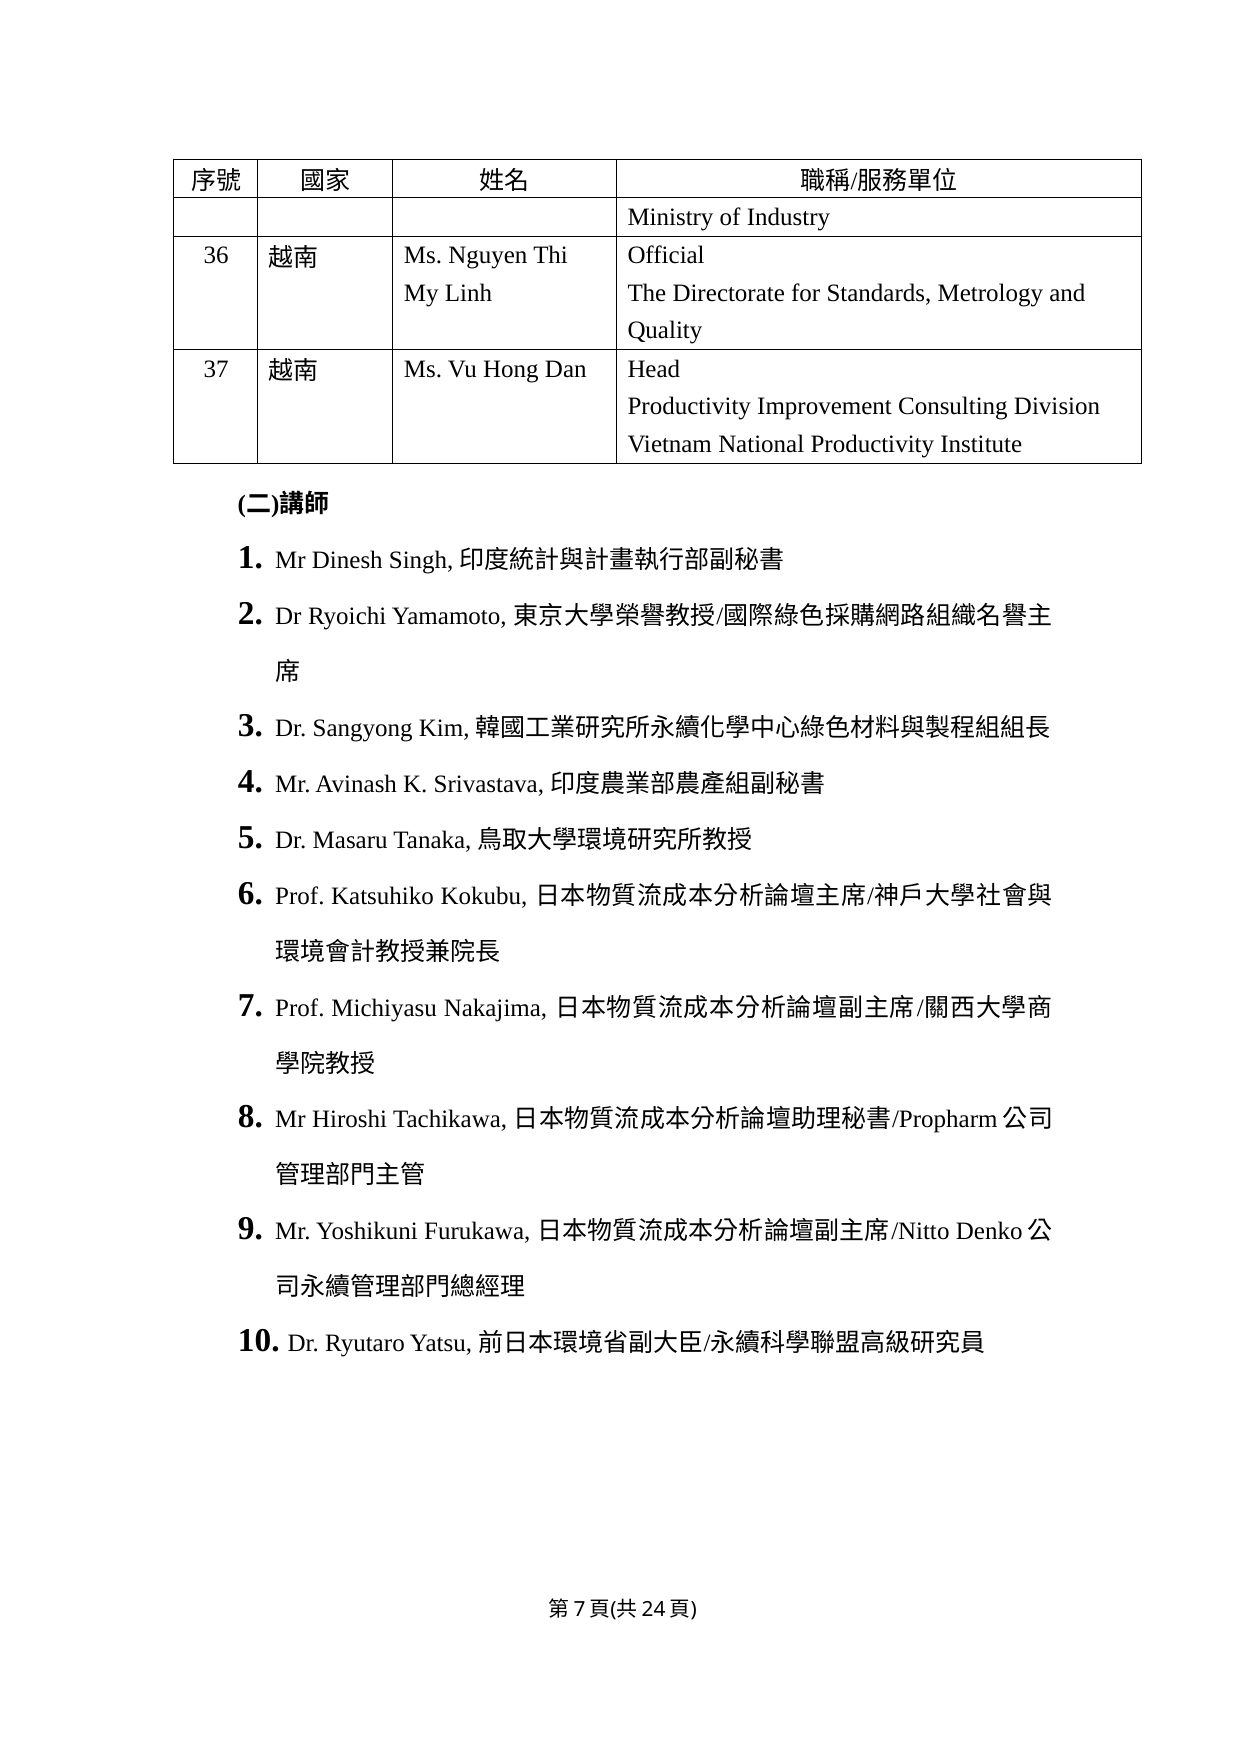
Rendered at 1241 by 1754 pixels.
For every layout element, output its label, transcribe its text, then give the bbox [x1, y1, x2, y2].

list Prof. Katsuhiko Kokubu, 日本物質流成本分析論壇主席/神戶大學社會與環境會計教授兼院長 [238, 874, 1053, 968]
table_cell Official The Directorate for Standards, Metrology and Quality [617, 237, 1141, 349]
list Prof. Michiyasu Nakajima, 日本物質流成本分析論壇副主席/關西大學商學院教授 [238, 986, 1053, 1080]
list Dr. Sangyong Kim, 韓國工業研究所永續化學中心綠色材料與製程組組長 [238, 706, 1053, 744]
list Mr. Yoshikuni Furukawa, 日本物質流成本分析論壇副主席/Nitto Denko公司永續管理部門總經理 [238, 1210, 1053, 1304]
table_header 國家 [258, 160, 392, 197]
table_cell Ms. Vu Hong Dan [393, 350, 616, 463]
list Dr. Masaru Tanaka, 鳥取大學環境研究所教授 [238, 818, 1053, 856]
table_header 職稱/服務單位 [617, 160, 1141, 197]
list Dr Ryoichi Yamamoto, 東京大學榮譽教授/國際綠色採購網路組織名譽主席 [238, 594, 1053, 688]
table_cell 越南 [258, 237, 392, 349]
table_cell 越南 [258, 350, 392, 463]
table_cell Ministry of Industry [617, 198, 1141, 236]
list Mr Dinesh Singh, 印度統計與計畫執行部副秘書 [238, 539, 1053, 576]
text (二)講師 [237, 482, 1053, 520]
table_cell Ms. Nguyen Thi My Linh [393, 237, 616, 349]
table_cell [258, 198, 392, 236]
table_header 姓名 [393, 160, 616, 197]
list Mr Hiroshi Tachikawa, 日本物質流成本分析論壇助理秘書/Propharm公司管理部門主管 [238, 1098, 1053, 1192]
table_cell Head Productivity Improvement Consulting Division Vietnam National Productivity Institute [617, 350, 1141, 463]
table_cell 36 [174, 237, 257, 349]
table_cell 37 [174, 350, 257, 463]
list Dr. Ryutaro Yatsu, 前日本環境省副大臣/永續科學聯盟高級研究員 [238, 1322, 1053, 1359]
table_header 序號 [174, 160, 257, 197]
table_cell [174, 198, 257, 236]
table_cell [393, 198, 616, 236]
list Mr. Avinash K. Srivastava, 印度農業部農產組副秘書 [238, 762, 1053, 800]
